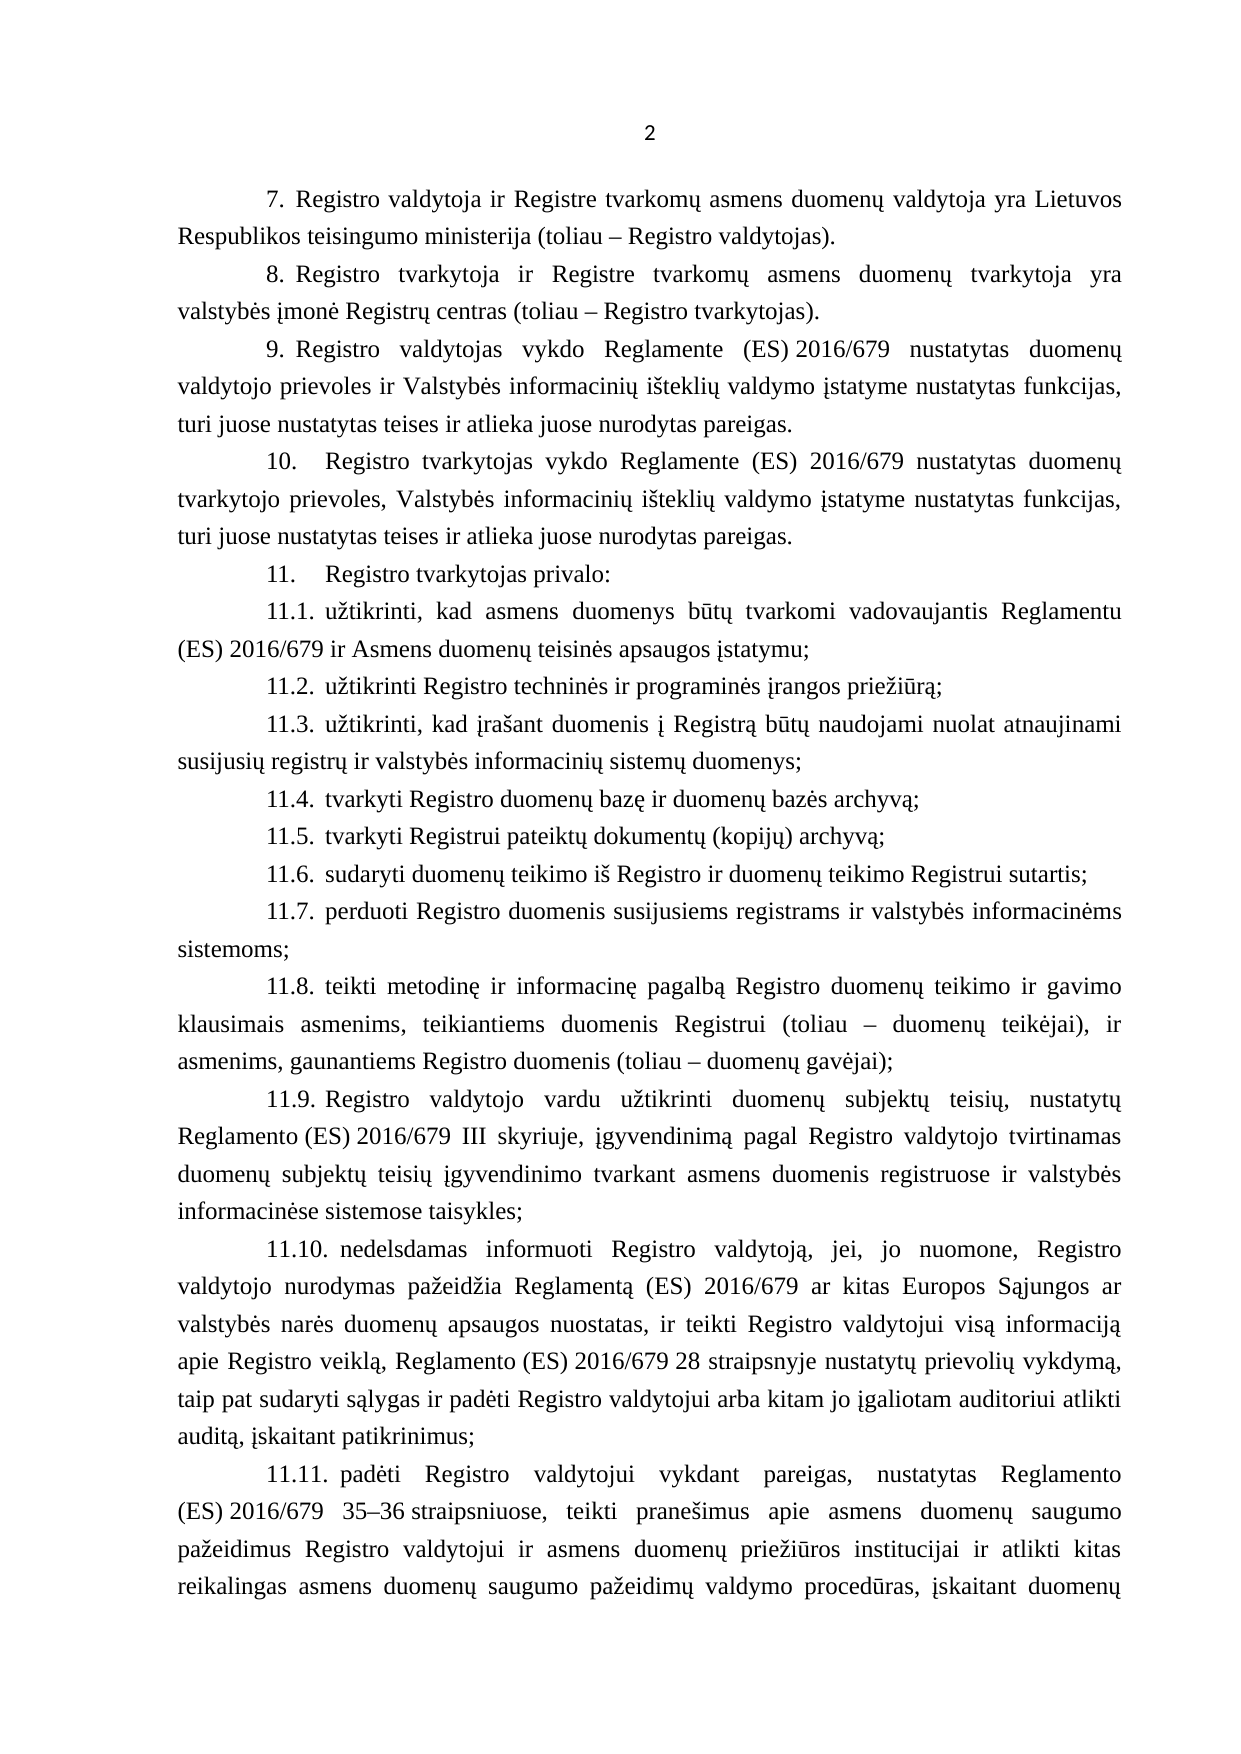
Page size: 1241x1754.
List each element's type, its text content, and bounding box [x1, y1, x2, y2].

text 11.5. tvarkyti Registrui pateiktų dokumentų (kopijų) archyvą; [177, 812, 1122, 850]
text 11.2. užtikrinti Registro techninės ir programinės įrangos priežiūrą; [177, 662, 1122, 700]
text 7. Registro valdytoja ir Registre tvarkomų asmens duomenų valdytoja yra Lietuvos Respublikos teisingumo ministerija (toliau – Registro valdytojas). [177, 175, 1122, 250]
text 10. Registro tvarkytojas vykdo Reglamente (ES) 2016/679 nustatytas duomenų tvarkytojo prievoles, Valstybės informacinių išteklių valdymo įstatyme nustatytas funkcijas, turi juose nustatytas teises ir atlieka juose nurodytas pareigas. [177, 437, 1122, 550]
text 11.6. sudaryti duomenų teikimo iš Registro ir duomenų teikimo Registrui sutartis; [177, 850, 1122, 887]
text 8. Registro tvarkytoja ir Registre tvarkomų asmens duomenų tvarkytoja yra valstybės įmonė Registrų centras (toliau – Registro tvarkytojas). [177, 250, 1122, 325]
text 11.10. nedelsdamas informuoti Registro valdytoją, jei, jo nuomone, Registro valdytojo nurodymas pažeidžia Reglamentą (ES) 2016/679 ar kitas Europos Sąjungos ar valstybės narės duomenų apsaugos nuostatas, ir teikti Registro valdytojui visą informaciją apie Registro veiklą, Reglamento (ES) 2016/679 28 straipsnyje nustatytų prievolių vykdymą, taip pat sudaryti sąlygas ir padėti Registro valdytojui arba kitam jo įgaliotam auditoriui atlikti auditą, įskaitant patikrinimus; [177, 1225, 1122, 1450]
text 11.11. padėti Registro valdytojui vykdant pareigas, nustatytas Reglamento (ES) 2016/679 35–36 straipsniuose, teikti pranešimus apie asmens duomenų saugumo pažeidimus Registro valdytojui ir asmens duomenų priežiūros institucijai ir atlikti kitas reikalingas asmens duomenų saugumo pažeidimų valdymo procedūras, įskaitant duomenų [177, 1450, 1122, 1600]
text 11.1. užtikrinti, kad asmens duomenys būtų tvarkomi vadovaujantis Reglamentu (ES) 2016/679 ir Asmens duomenų teisinės apsaugos įstatymu; [177, 587, 1122, 662]
text 11.7. perduoti Registro duomenis susijusiems registrams ir valstybės informacinėms sistemoms; [177, 887, 1122, 962]
text 11.8. teikti metodinę ir informacinę pagalbą Registro duomenų teikimo ir gavimo klausimais asmenims, teikiantiems duomenis Registrui (toliau – duomenų teikėjai), ir asmenims, gaunantiems Registro duomenis (toliau – duomenų gavėjai); [177, 962, 1122, 1075]
text 11. Registro tvarkytojas privalo: [177, 550, 1122, 587]
text 9. Registro valdytojas vykdo Reglamente (ES) 2016/679 nustatytas duomenų valdytojo prievoles ir Valstybės informacinių išteklių valdymo įstatyme nustatytas funkcijas, turi juose nustatytas teises ir atlieka juose nurodytas pareigas. [177, 325, 1122, 437]
text 11.9. Registro valdytojo vardu užtikrinti duomenų subjektų teisių, nustatytų Reglamento (ES) 2016/679 III skyriuje, įgyvendinimą pagal Registro valdytojo tvirtinamas duomenų subjektų teisių įgyvendinimo tvarkant asmens duomenis registruose ir valstybės informacinėse sistemose taisykles; [177, 1075, 1122, 1225]
text 11.3. užtikrinti, kad įrašant duomenis į Registrą būtų naudojami nuolat atnaujinami susijusių registrų ir valstybės informacinių sistemų duomenys; [177, 700, 1122, 775]
text 11.4. tvarkyti Registro duomenų bazę ir duomenų bazės archyvą; [177, 775, 1122, 812]
